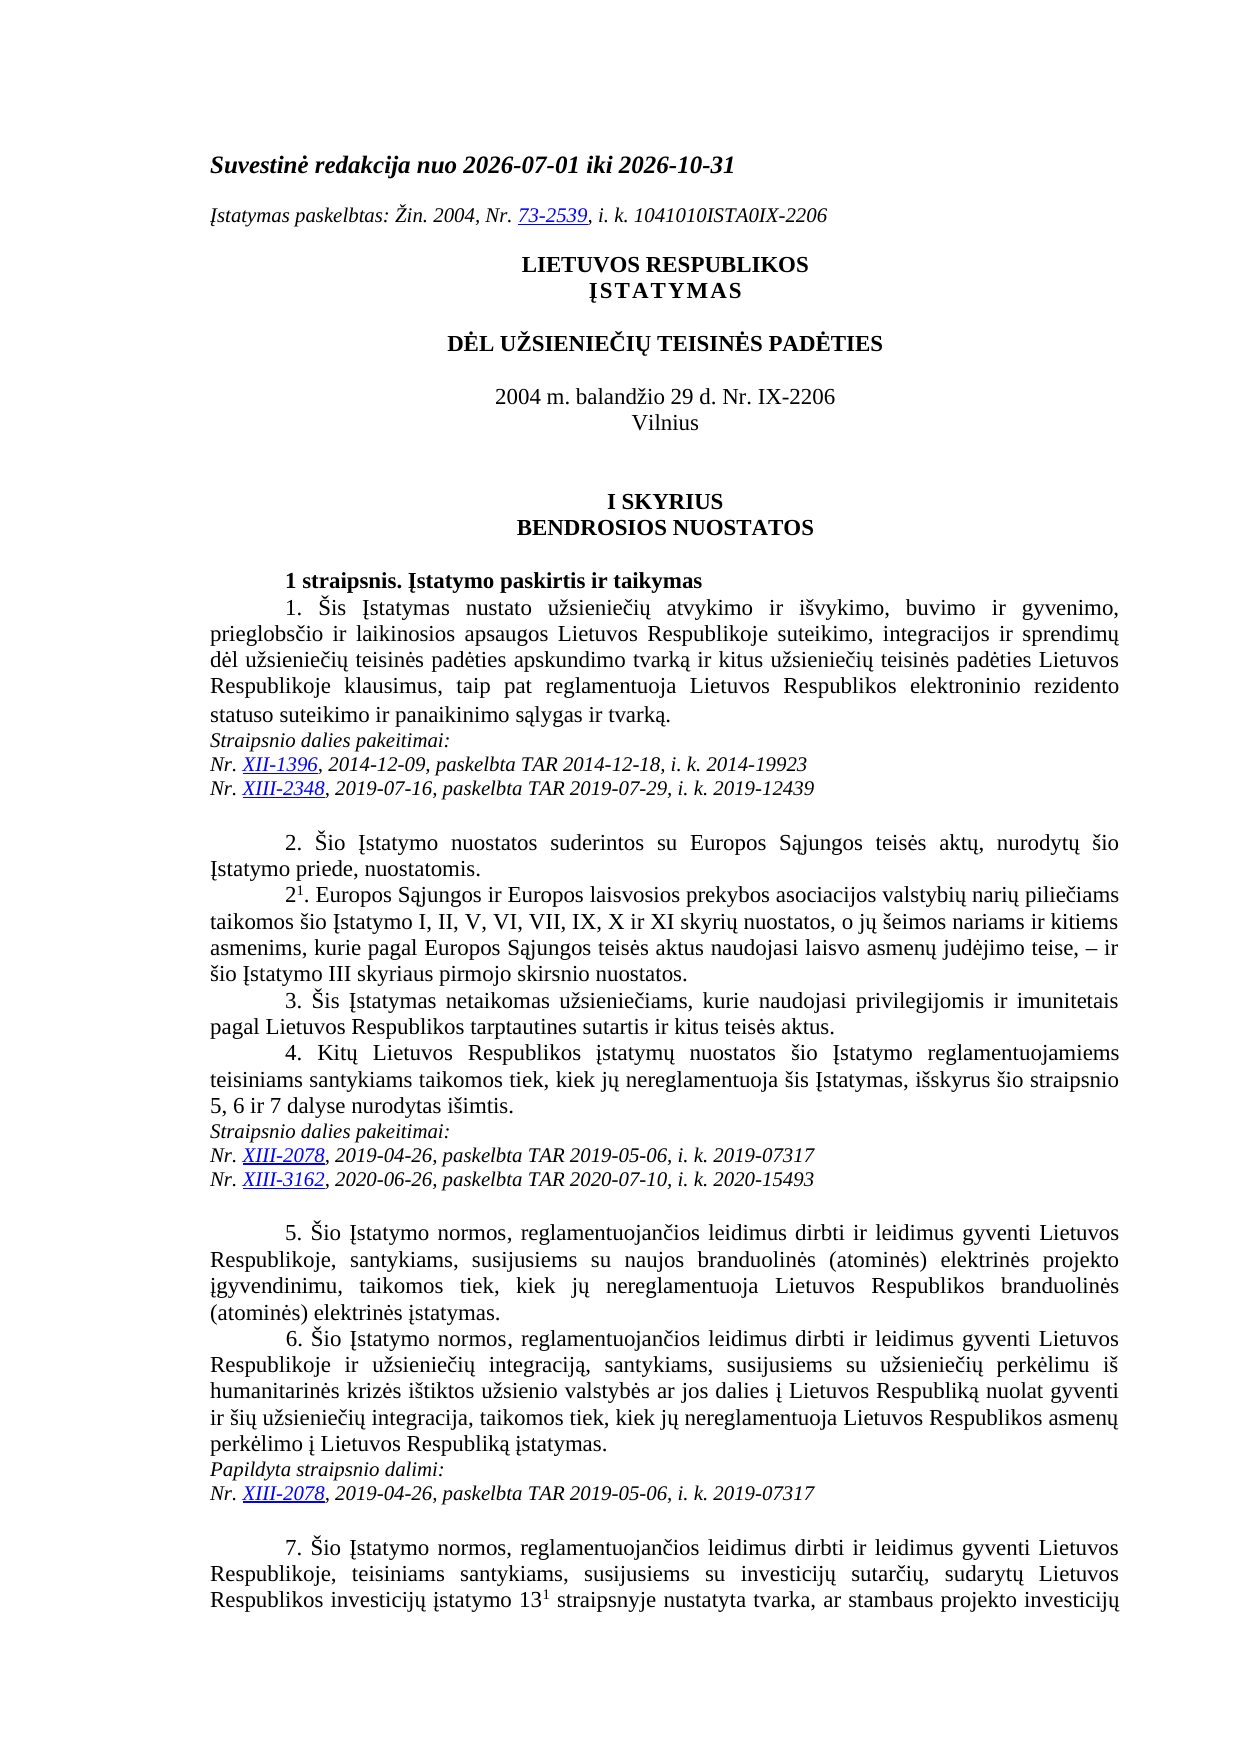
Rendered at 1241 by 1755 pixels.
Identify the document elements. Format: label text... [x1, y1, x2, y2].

text Straipsnio dalies pakeitimai: [210, 728, 1120, 752]
text Nr. XIII-3162, 2020-06-26, paskelbta TAR 2020-07-10, i. k. 2020-15493 [210, 1167, 1120, 1191]
text ĮSTATYMAS [210, 277, 1120, 304]
text BENDROSIOS NUOSTATOS [210, 514, 1120, 541]
text 21. Europos Sąjungos ir Europos laisvosios prekybos asociacijos valstybių narių piliečiams taikomos šio Įstatymo I, II, V, VI, VII, IX, X ir XI skyrių nuostatos, o jų šeimos nariams ir kitiems asmenims, kurie pagal Europos Sąjungos teisės aktus naudojasi laisvo asmenų judėjimo teise, – ir šio Įstatymo III skyriaus pirmojo skirsnio nuostatos. [210, 881, 1120, 987]
text Straipsnio dalies pakeitimai: [210, 1118, 1120, 1143]
text Nr. XIII-2348, 2019-07-16, paskelbta TAR 2019-07-29, i. k. 2019-12439 [210, 776, 1120, 800]
text 2. Šio Įstatymo nuostatos suderintos su Europos Sąjungos teisės aktų, nurodytų šio Įstatymo priede, nuostatomis. [210, 829, 1120, 881]
text Nr. XIII-2078, 2019-04-26, paskelbta TAR 2019-05-06, i. k. 2019-07317 [210, 1481, 1120, 1505]
text Nr. XIII-2078, 2019-04-26, paskelbta TAR 2019-05-06, i. k. 2019-07317 [210, 1143, 1120, 1167]
text 6. Šio Įstatymo normos, reglamentuojančios leidimus dirbti ir leidimus gyventi Lietuvos Respublikoje ir užsieniečių integraciją, santykiams, susijusiems su užsieniečių perkėlimu iš humanitarinės krizės ištiktos užsienio valstybės ar jos dalies į Lietuvos Respubliką nuolat gyventi ir šių užsieniečių integracija, taikomos tiek, kiek jų nereglamentuoja Lietuvos Respublikos asmenų perkėlimo į Lietuvos Respubliką įstatymas. [210, 1325, 1120, 1457]
text 1. Šis Įstatymas nustato užsieniečių atvykimo ir išvykimo, buvimo ir gyvenimo, prieglobsčio ir laikinosios apsaugos Lietuvos Respublikoje suteikimo, integracijos ir sprendimų dėl užsieniečių teisinės padėties apskundimo tvarką ir kitus užsieniečių teisinės padėties Lietuvos Respublikoje klausimus, taip pat reglamentuoja Lietuvos Respublikos elektroninio rezidento statuso suteikimo ir panaikinimo sąlygas ir tvarką. [210, 593, 1120, 728]
text LIETUVOS RESPUBLIKOS [210, 251, 1120, 277]
text 1 straipsnis. Įstatymo paskirtis ir taikymas [210, 567, 1120, 593]
text Suvestinė redakcija nuo 2026-07-01 iki 2026-10-31 [210, 150, 1120, 179]
text 5. Šio Įstatymo normos, reglamentuojančios leidimus dirbti ir leidimus gyventi Lietuvos Respublikoje, santykiams, susijusiems su naujos branduolinės (atominės) elektrinės projekto įgyvendinimu, taikomos tiek, kiek jų nereglamentuoja Lietuvos Respublikos branduolinės (atominės) elektrinės įstatymas. [210, 1219, 1120, 1325]
text 4. Kitų Lietuvos Respublikos įstatymų nuostatos šio Įstatymo reglamentuojamiems teisiniams santykiams taikomos tiek, kiek jų nereglamentuoja šis Įstatymas, išskyrus šio straipsnio 5, 6 ir 7 dalyse nurodytas išimtis. [210, 1039, 1120, 1118]
text Papildyta straipsnio dalimi: [210, 1457, 1120, 1481]
text Įstatymas paskelbtas: Žin. 2004, Nr. 73-2539, i. k. 1041010ISTA0IX-2206 [210, 203, 1120, 227]
text 7. Šio Įstatymo normos, reglamentuojančios leidimus dirbti ir leidimus gyventi Lietuvos Respublikoje, teisiniams santykiams, susijusiems su investicijų sutarčių, sudarytų Lietuvos Respublikos investicijų įstatymo 131 straipsnyje nustatyta tvarka, ar stambaus projekto investicijų [210, 1533, 1120, 1613]
text Nr. XII-1396, 2014-12-09, paskelbta TAR 2014-12-18, i. k. 2014-19923 [210, 752, 1120, 776]
text 3. Šis Įstatymas netaikomas užsieniečiams, kurie naudojasi privilegijomis ir imunitetais pagal Lietuvos Respublikos tarptautines sutartis ir kitus teisės aktus. [210, 987, 1120, 1039]
subtitle I SKYRIUS [210, 488, 1120, 514]
text 2004 m. balandžio 29 d. Nr. IX-2206 Vilnius [210, 383, 1120, 435]
text DĖL UŽSIENIEČIŲ TEISINĖS PADĖTIES [210, 330, 1120, 356]
